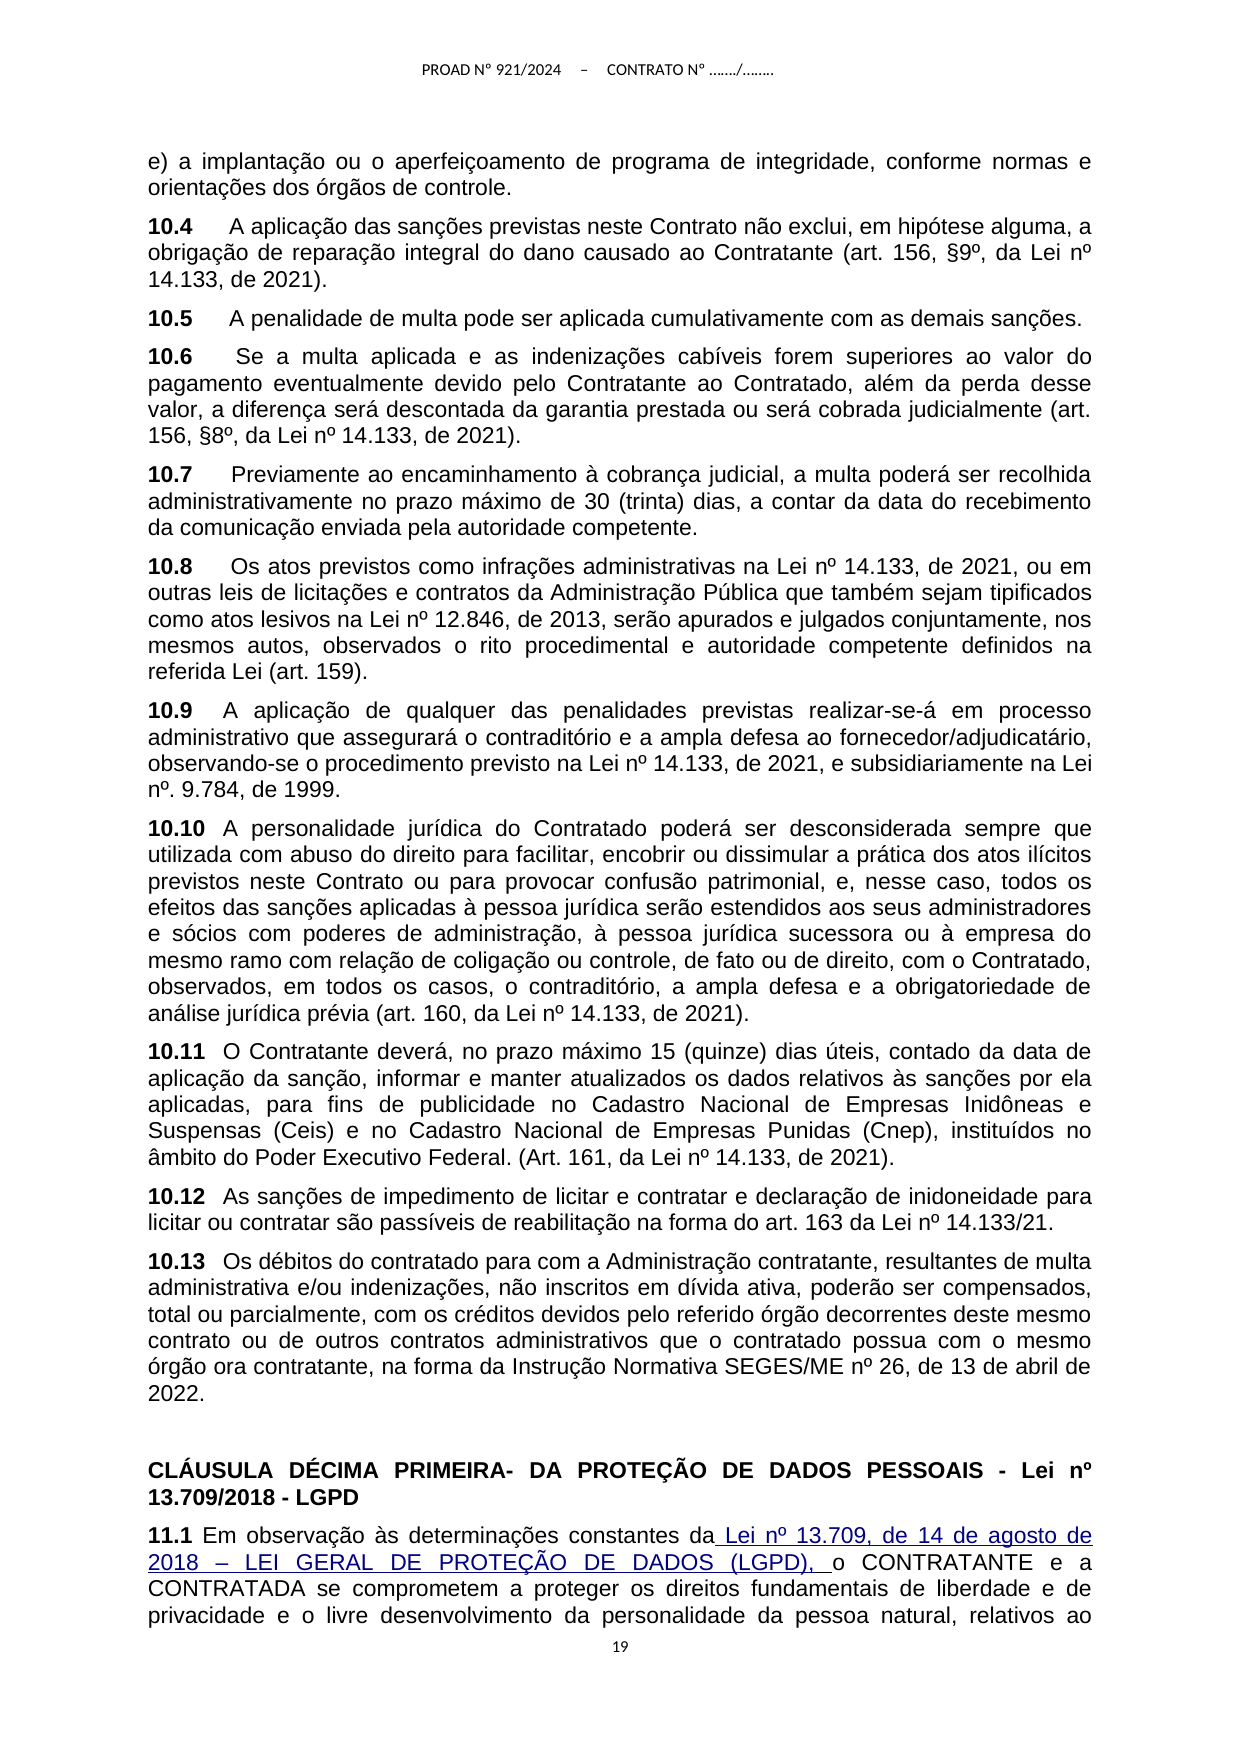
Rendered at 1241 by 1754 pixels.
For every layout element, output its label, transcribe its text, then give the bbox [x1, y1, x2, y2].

text 10.13 Os débitos do contratado para com a Administração contratante, resultantes de multa administrativa e/ou indenizações, não inscritos em dívida ativa, poderão ser compensados, total ou parcialmente, com os créditos devidos pelo referido órgão decorrentes deste mesmo contrato ou de outros contratos administrativos que o contratado possua com o mesmo órgão ora contratante, na forma da Instrução Normativa SEGES/ME nº 26, de 13 de abril de 2022. [148, 1248, 1092, 1406]
text 10.5 A penalidade de multa pode ser aplicada cumulativamente com as demais sanções. [148, 304, 1092, 331]
text 10.9 A aplicação de qualquer das penalidades previstas realizar-se-á em processo administrativo que assegurará o contraditório e a ampla defesa ao fornecedor/adjudicatário, observando-se o procedimento previsto na Lei nº 14.133, de 2021, e subsidiariamente na Lei nº. 9.784, de 1999. [148, 697, 1092, 802]
text 10.8 Os atos previstos como infrações administrativas na Lei nº 14.133, de 2021, ou em outras leis de licitações e contratos da Administração Pública que também sejam tipificados como atos lesivos na Lei nº 12.846, de 2013, serão apurados e julgados conjuntamente, nos mesmos autos, observados o rito procedimental e autoridade competente definidos na referida Lei (art. 159). [148, 553, 1092, 684]
text 10.7 Previamente ao encaminhamento à cobrança judicial, a multa poderá ser recolhida administrativamente no prazo máximo de 30 (trinta) dias, a contar da data do recebimento da comunicação enviada pela autoridade competente. [148, 461, 1092, 540]
text CLÁUSULA DÉCIMA PRIMEIRA- DA PROTEÇÃO DE DADOS PESSOAIS - Lei nº 13.709/2018 - LGPD [148, 1457, 1092, 1510]
text 11.1 Em observação às determinações constantes da Lei nº 13.709, de 14 de agosto de 2018 – LEI GERAL DE PROTEÇÃO DE DADOS (LGPD), o CONTRATANTE e a CONTRATADA se comprometem a proteger os direitos fundamentais de liberdade e de privacidade e o livre desenvolvimento da personalidade da pessoa natural, relativos ao [148, 1522, 1092, 1628]
text 10.4 A aplicação das sanções previstas neste Contrato não exclui, em hipótese alguma, a obrigação de reparação integral do dano causado ao Contratante (art. 156, §9º, da Lei nº 14.133, de 2021). [148, 213, 1092, 292]
text 10.12 As sanções de impedimento de licitar e contratar e declaração de inidoneidade para licitar ou contratar são passíveis de reabilitação na forma do art. 163 da Lei nº 14.133/21. [148, 1183, 1092, 1235]
text 10.11 O Contratante deverá, no prazo máximo 15 (quinze) dias úteis, contado da data de aplicação da sanção, informar e manter atualizados os dados relativos às sanções por ela aplicadas, para fins de publicidade no Cadastro Nacional de Empresas Inidôneas e Suspensas (Ceis) e no Cadastro Nacional de Empresas Punidas (Cnep), instituídos no âmbito do Poder Executivo Federal. (Art. 161, da Lei nº 14.133, de 2021). [148, 1038, 1092, 1170]
text e) a implantação ou o aperfeiçoamento de programa de integridade, conforme normas e orientações dos órgãos de controle. [148, 148, 1092, 200]
text 10.6 Se a multa aplicada e as indenizações cabíveis forem superiores ao valor do pagamento eventualmente devido pelo Contratante ao Contratado, além da perda desse valor, a diferença será descontada da garantia prestada ou será cobrada judicialmente (art. 156, §8º, da Lei nº 14.133, de 2021). [148, 343, 1092, 449]
text 10.10 A personalidade jurídica do Contratado poderá ser desconsiderada sempre que utilizada com abuso do direito para facilitar, encobrir ou dissimular a prática dos atos ilícitos previstos neste Contrato ou para provocar confusão patrimonial, e, nesse caso, todos os efeitos das sanções aplicadas à pessoa jurídica serão estendidos aos seus administradores e sócios com poderes de administração, à pessoa jurídica sucessora ou à empresa do mesmo ramo com relação de coligação ou controle, de fato ou de direito, com o Contratado, observados, em todos os casos, o contraditório, a ampla defesa e a obrigatoriedade de análise jurídica prévia (art. 160, da Lei nº 14.133, de 2021). [148, 815, 1092, 1026]
